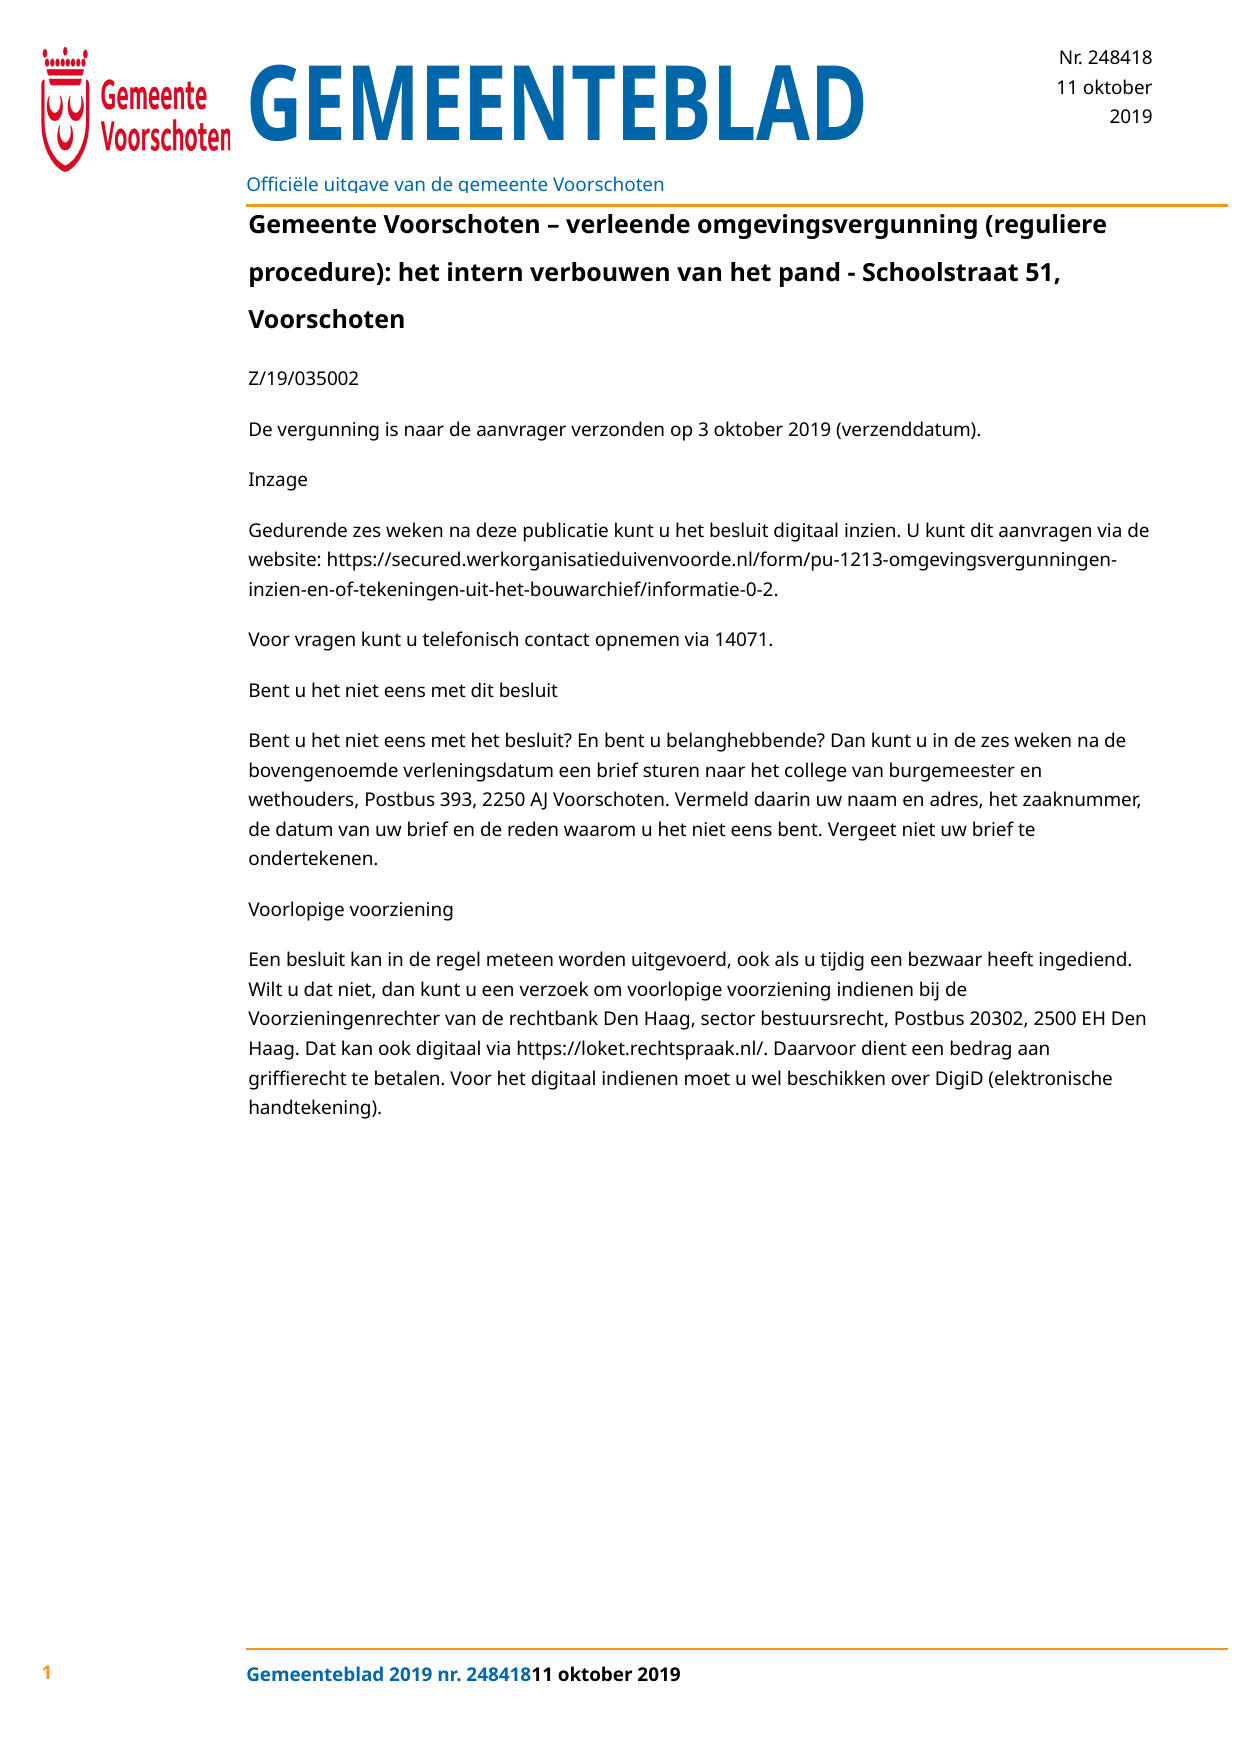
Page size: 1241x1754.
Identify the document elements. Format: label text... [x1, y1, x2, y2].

text Inzage [248, 466, 1152, 492]
text De vergunning is naar de aanvrager verzonden op 3 oktober 2019 (verzenddatum). [248, 416, 1152, 442]
text Een besluit kan in de regel meteen worden uitgevoerd, ook als u tijdig een bezwaar heeft ingediend. Wilt u dat niet, dan kunt u een verzoek om voorlopige voorziening indienen bij de Voorzieningenrechter van de rechtbank Den Haag, sector bestuursrecht, Postbus 20302, 2500 EH Den Haag. Dat kan ook digitaal via https://loket.rechtspraak.nl/. Daarvoor dient een bedrag aan griffierecht te betalen. Voor het digitaal indienen moet u wel beschikken over DigiD (elektronische handtekening). [248, 946, 1152, 1120]
text Bent u het niet eens met dit besluit [248, 677, 1152, 702]
text Voor vragen kunt u telefonisch contact opnemen via 14071. [248, 626, 1152, 652]
text Gemeente Voorschoten – verleende omgevingsvergunning (reguliere procedure): het intern verbouwen van het pand - Schoolstraat 51, Voorschoten [248, 207, 1152, 336]
text Voorlopige voorziening [248, 896, 1152, 922]
text Bent u het niet eens met het besluit? En bent u belanghebbende? Dan kunt u in de zes weken na de bovengenoemde verleningsdatum een brief sturen naar het college van burgemeester en wethouders, Postbus 393, 2250 AJ Voorschoten. Vermeld daarin uw naam en adres, het zaaknummer, de datum van uw brief en de reden waarom u het niet eens bent. Vergeet niet uw brief te ondertekenen. [248, 727, 1152, 871]
text Gedurende zes weken na deze publicatie kunt u het besluit digitaal inzien. U kunt dit aanvragen via de website: https://secured.werkorganisatieduivenvoorde.nl/form/pu-1213-omgevingsvergunningen-inzien-en-of-tekeningen-uit-het-bouwarchief/informatie-0-2. [248, 517, 1152, 602]
picture [41, 47, 231, 172]
text Z/19/035002 [248, 366, 1152, 391]
